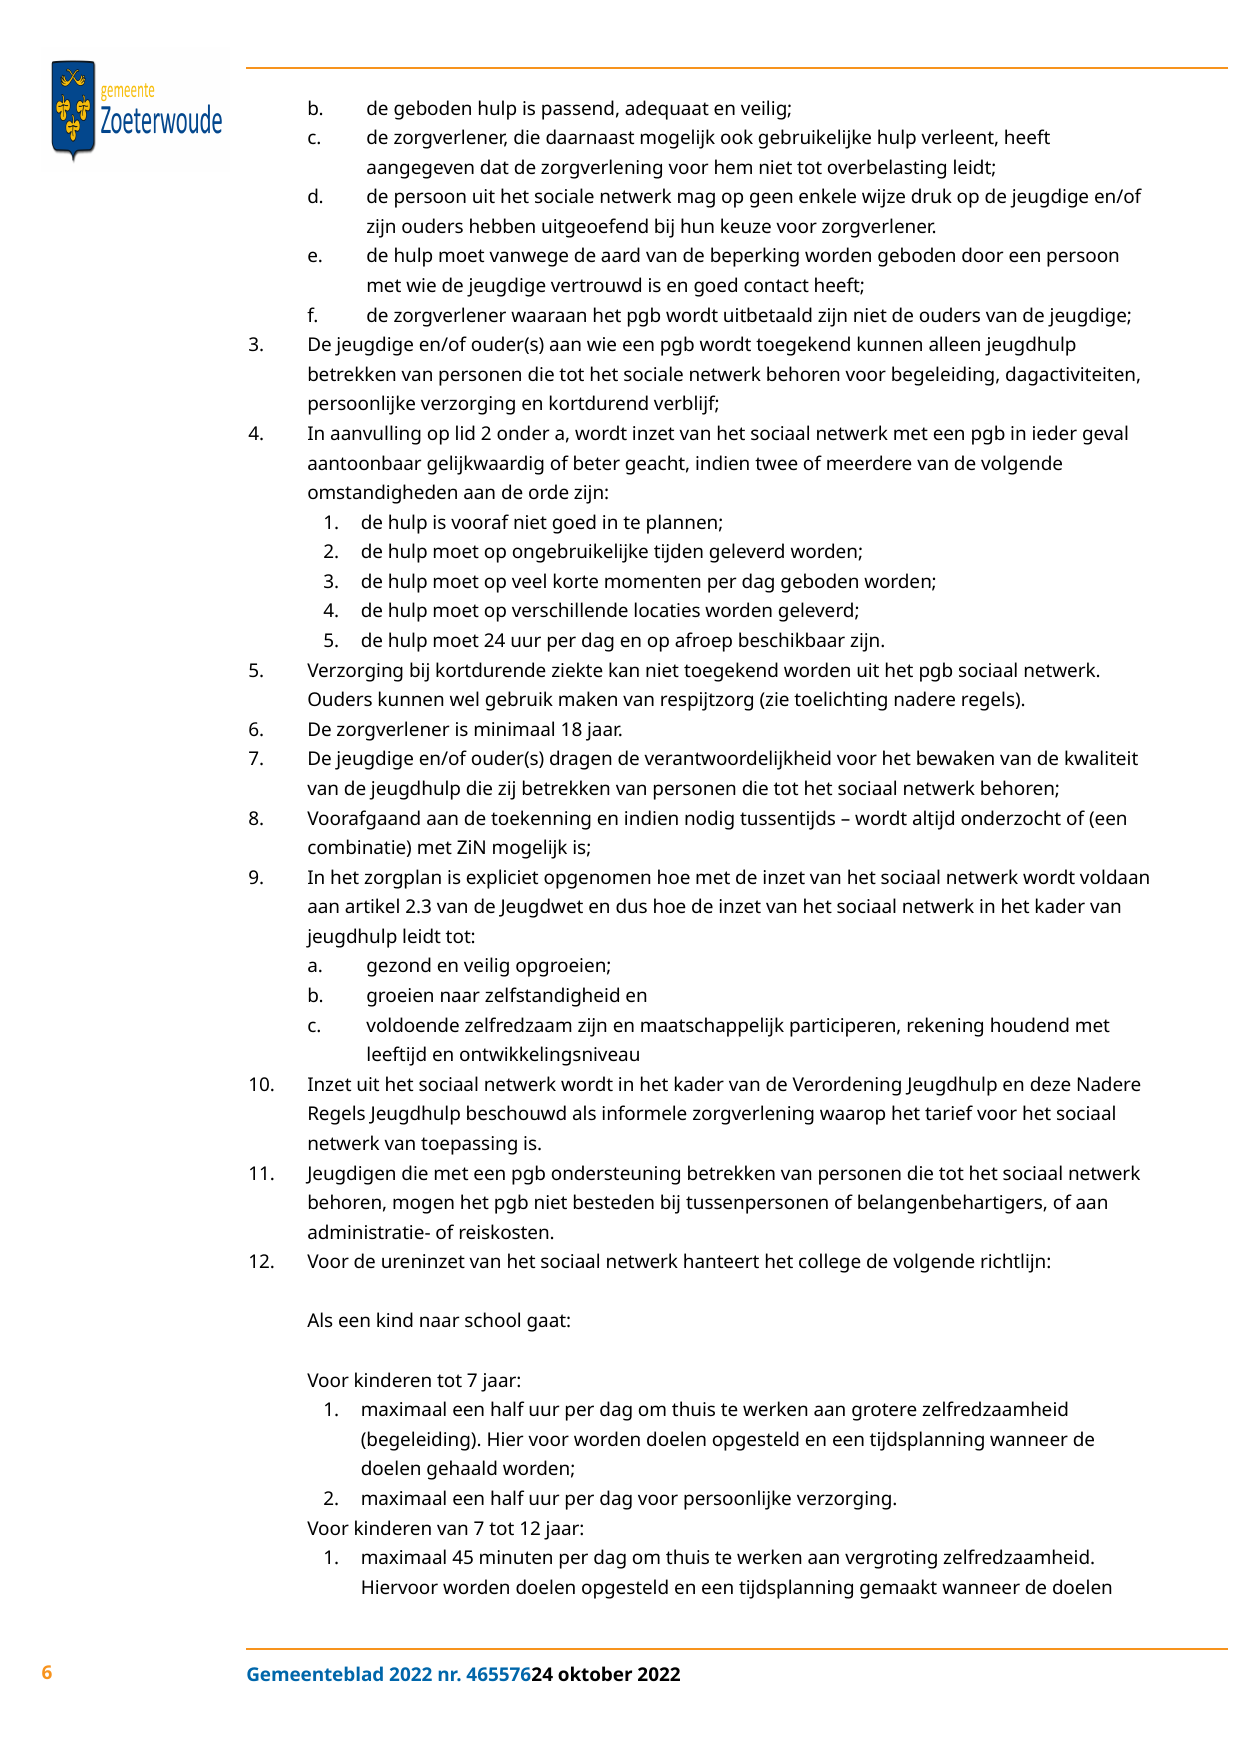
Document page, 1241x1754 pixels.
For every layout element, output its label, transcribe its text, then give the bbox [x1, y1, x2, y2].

list de hulp moet 24 uur per dag en op afroep beschikbaar zijn. [323, 627, 1152, 653]
list Inzet uit het sociaal netwerk wordt in het kader van de Verordening Jeugdhulp en deze Nadere Regels Jeugdhulp beschouwd als informele zorgverlening waarop het tarief voor het sociaal netwerk van toepassing is. [248, 1071, 1152, 1156]
picture [41, 47, 231, 172]
list de persoon uit het sociale netwerk mag op geen enkele wijze druk op de jeugdige en/of zijn ouders hebben uitgeoefend bij hun keuze voor zorgverlener. [307, 183, 1152, 239]
list de zorgverlener waaraan het pgb wordt uitbetaald zijn niet de ouders van de jeugdige; [307, 302, 1152, 328]
list Verzorging bij kortdurende ziekte kan niet toegekend worden uit het pgb sociaal netwerk. Ouders kunnen wel gebruik maken van respijtzorg (zie toelichting nadere regels). [248, 657, 1152, 712]
list groeien naar zelfstandigheid en [307, 982, 1152, 1008]
list de hulp moet vanwege de aard van de beperking worden geboden door een persoon met wie de jeugdige vertrouwd is en goed contact heeft; [307, 243, 1152, 298]
list De jeugdige en/of ouder(s) aan wie een pgb wordt toegekend kunnen alleen jeugdhulp betrekken van personen die tot het sociale netwerk behoren voor begeleiding, dagactiviteiten, persoonlijke verzorging en kortdurend verblijf; [248, 331, 1152, 416]
list de hulp moet op veel korte momenten per dag geboden worden; [323, 568, 1152, 594]
list De jeugdige en/of ouder(s) dragen de verantwoordelijkheid voor het bewaken van de kwaliteit van de jeugdhulp die zij betrekken van personen die tot het sociaal netwerk behoren; [248, 746, 1152, 801]
list de zorgverlener, die daarnaast mogelijk ook gebruikelijke hulp verleent, heeft aangegeven dat de zorgverlening voor hem niet tot overbelasting leidt; [307, 124, 1152, 180]
list De zorgverlener is minimaal 18 jaar. [248, 716, 1152, 742]
list gezond en veilig opgroeien; [307, 953, 1152, 978]
list Jeugdigen die met een pgb ondersteuning betrekken van personen die tot het sociaal netwerk behoren, mogen het pgb niet besteden bij tussenpersonen of belangenbehartigers, of aan administratie- of reiskosten. [248, 1160, 1152, 1245]
list voldoende zelfredzaam zijn en maatschappelijk participeren, rekening houdend met leeftijd en ontwikkelingsniveau [307, 1012, 1152, 1067]
list In aanvulling op lid 2 onder a, wordt inzet van het sociaal netwerk met een pgb in ieder geval aantoonbaar gelijkwaardig of beter geacht, indien twee of meerdere van de volgende omstandigheden aan de orde zijn: [248, 420, 1152, 505]
list maximaal een half uur per dag om thuis te werken aan grotere zelfredzaamheid (begeleiding). Hier voor worden doelen opgesteld en een tijdsplanning wanneer de doelen gehaald worden; [323, 1396, 1152, 1481]
list de geboden hulp is passend, adequaat en veilig; [307, 95, 1152, 121]
list Voor kinderen tot 7 jaar: [248, 1367, 1152, 1393]
list In het zorgplan is expliciet opgenomen hoe met de inzet van het sociaal netwerk wordt voldaan aan artikel 2.3 van de Jeugdwet en dus hoe de inzet van het sociaal netwerk in het kader van jeugdhulp leidt tot: [248, 864, 1152, 949]
list Voorafgaand aan de toekenning en indien nodig tussentijds – wordt altijd onderzocht of (een combinatie) met ZiN mogelijk is; [248, 805, 1152, 860]
list maximaal 45 minuten per dag om thuis te werken aan vergroting zelfredzaamheid. Hiervoor worden doelen opgesteld en een tijdsplanning gemaakt wanneer de doelen [323, 1544, 1152, 1600]
list de hulp moet op verschillende locaties worden geleverd; [323, 598, 1152, 623]
list Voor kinderen van 7 tot 12 jaar: [248, 1515, 1152, 1541]
list maximaal een half uur per dag voor persoonlijke verzorging. [323, 1485, 1152, 1511]
list Voor de ureninzet van het sociaal netwerk hanteert het college de volgende richtlijn: [248, 1248, 1152, 1274]
list Als een kind naar school gaat: [248, 1308, 1152, 1333]
list de hulp is vooraf niet goed in te plannen; [323, 509, 1152, 535]
list de hulp moet op ongebruikelijke tijden geleverd worden; [323, 538, 1152, 564]
